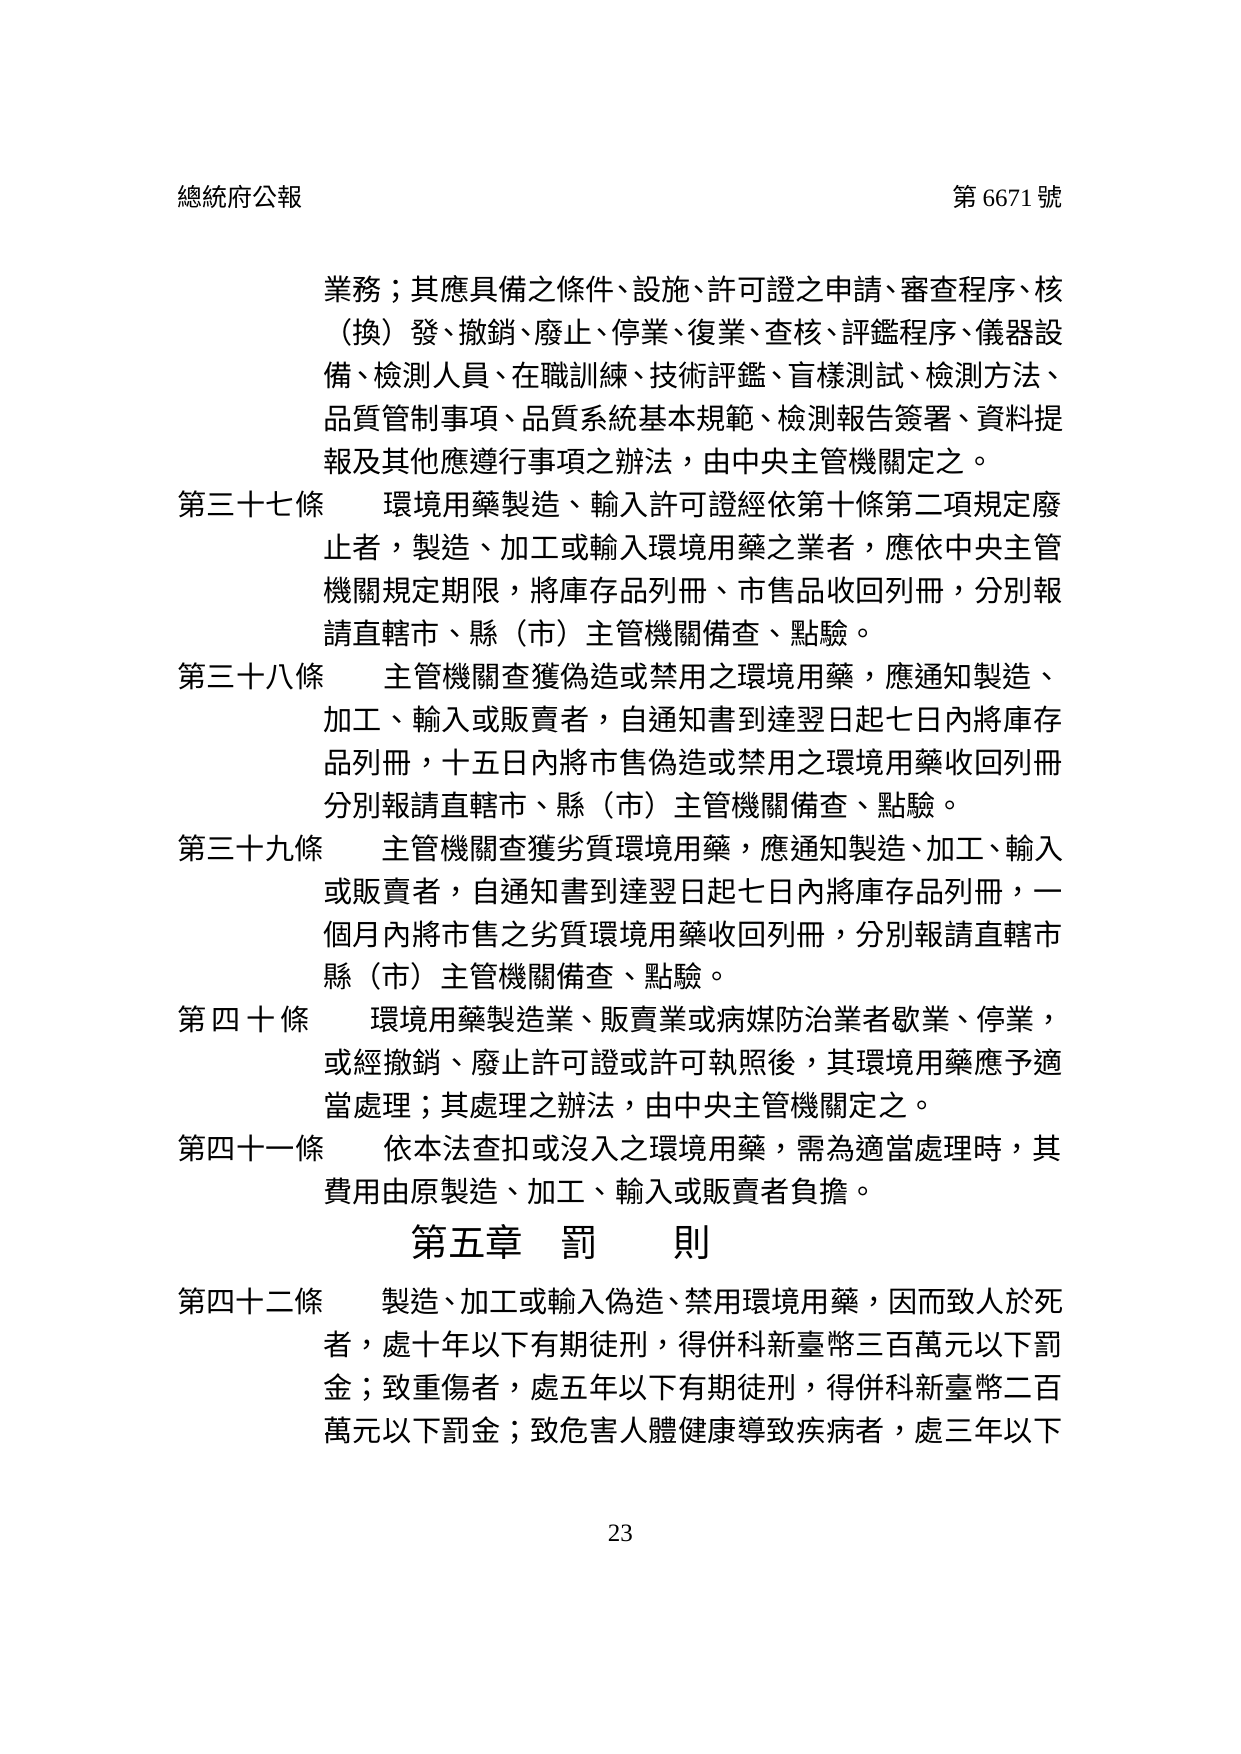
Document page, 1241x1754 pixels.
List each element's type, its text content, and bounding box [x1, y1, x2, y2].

text 第三十七條 環境用藥製造、輸入許可證經依第十條第二項規定廢止者，製造、加工或輸入環境用藥之業者，應依中央主管機關規定期限，將庫存品列冊、市售品收回列冊，分別報請直轄市、縣（市）主管機關備查、點驗。 [177, 481, 1063, 653]
text 前項環境檢驗測定機構應依其許可證之檢測類別執行業務；其應具備之條件、設施、許可證之申請、審查程序、核（換）發、撤銷、廢止、停業、復業、查核、評鑑程序、儀器設備、檢測人員、在職訓練、技術評鑑、盲樣測試、檢測方法、品質管制事項、品質系統基本規範、檢測報告簽署、資料提報及其他應遵行事項之辦法，由中央主管機關定之。 [323, 266, 1063, 481]
text 第五章 罰 則 [411, 1223, 1063, 1265]
text 第四十條 環境用藥製造業、販賣業或病媒防治業者歇業、停業，或經撤銷、廢止許可證或許可執照後，其環境用藥應予適當處理；其處理之辦法，由中央主管機關定之。 [177, 996, 1063, 1125]
text 第三十八條 主管機關查獲偽造或禁用之環境用藥，應通知製造、加工、輸入或販賣者，自通知書到達翌日起七日內將庫存品列冊，十五日內將市售偽造或禁用之環境用藥收回列冊，分別報請直轄市、縣（市）主管機關備查、點驗。 [177, 653, 1063, 825]
text 第三十九條 主管機關查獲劣質環境用藥，應通知製造、加工、輸入或販賣者，自通知書到達翌日起七日內將庫存品列冊，一個月內將市售之劣質環境用藥收回列冊，分別報請直轄市、縣（市）主管機關備查、點驗。 [177, 825, 1063, 996]
text 第四十二條 製造、加工或輸入偽造、禁用環境用藥，因而致人於死者，處十年以下有期徒刑，得併科新臺幣三百萬元以下罰金；致重傷者，處五年以下有期徒刑，得併科新臺幣二百萬元以下罰金；致危害人體健康導致疾病者，處三年以下 [177, 1278, 1063, 1450]
text 第四十一條 依本法查扣或沒入之環境用藥，需為適當處理時，其費用由原製造、加工、輸入或販賣者負擔。 [177, 1125, 1063, 1211]
